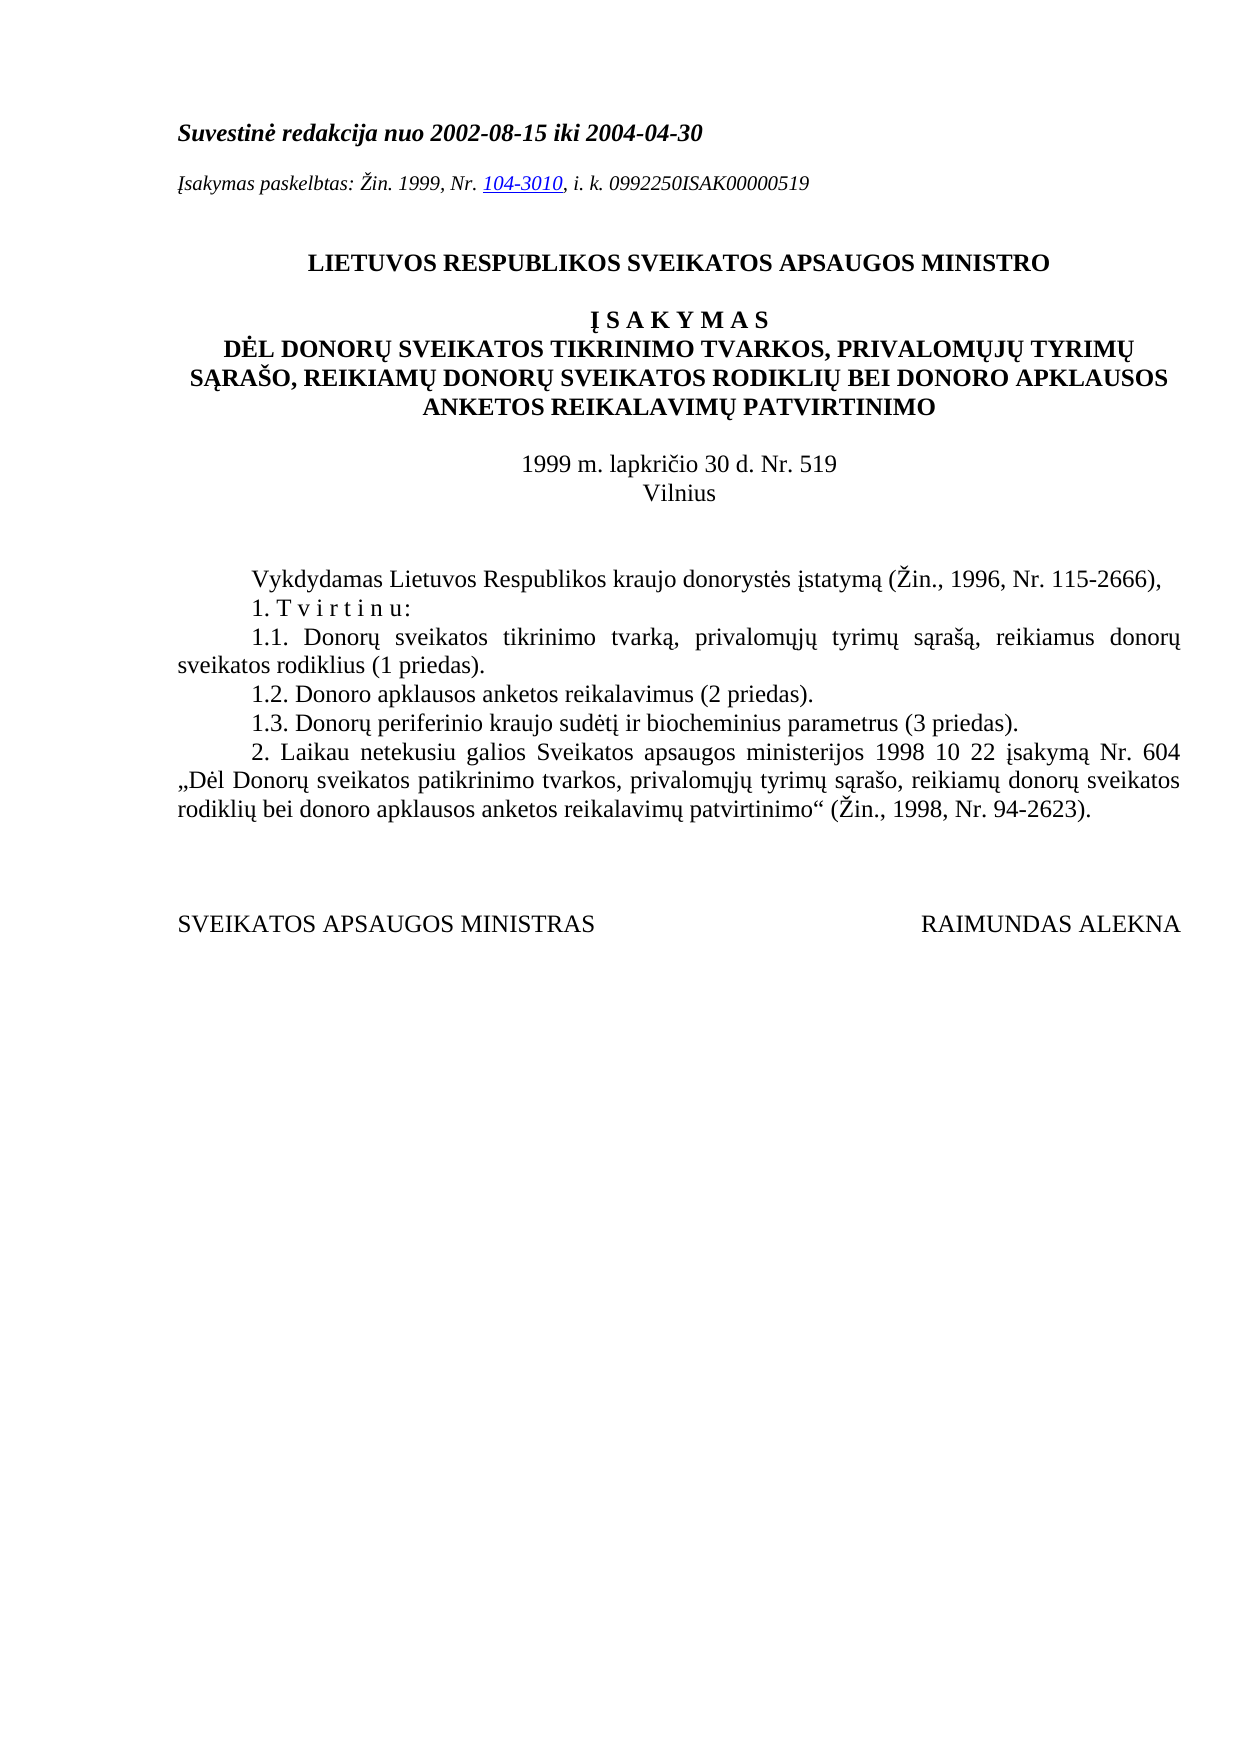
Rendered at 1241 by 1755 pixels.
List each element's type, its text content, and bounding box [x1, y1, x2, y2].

text 1.2. Donoro apklausos anketos reikalavimus (2 priedas). [177, 679, 1181, 708]
text DĖL DONORŲ SVEIKATOS TIKRINIMO TVARKOS, PRIVALOMŲJŲ TYRIMŲ SĄRAŠO, REIKIAMŲ DONORŲ SVEIKATOS RODIKLIŲ BEI DONORO APKLAUSOS ANKETOS REIKALAVIMŲ PATVIRTINIMO [177, 334, 1181, 420]
text Įsakymas paskelbtas: Žin. 1999, Nr. 104-3010, i. k. 0992250ISAK00000519 [177, 171, 1181, 195]
text 1. Tvirtinu: [177, 593, 1181, 622]
text 1.3. Donorų periferinio kraujo sudėtį ir biocheminius parametrus (3 priedas). [177, 708, 1181, 737]
text Vilnius [177, 478, 1181, 507]
text SVEIKATOS APSAUGOS MINISTRAS RAIMUNDAS ALEKNA [177, 909, 1181, 938]
text Į S A K Y M A S [177, 305, 1181, 334]
text Suvestinė redakcija nuo 2002-08-15 iki 2004-04-30 [177, 118, 1181, 147]
text 2. Laikau netekusiu galios Sveikatos apsaugos ministerijos 1998 10 22 įsakymą Nr. 604 „Dėl Donorų sveikatos patikrinimo tvarkos, privalomųjų tyrimų sąrašo, reikiamų donorų sveikatos rodiklių bei donoro apklausos anketos reikalavimų patvirtinimo“ (Žin., 1998, Nr. 94-2623). [177, 737, 1181, 823]
text 1.1. Donorų sveikatos tikrinimo tvarką, privalomųjų tyrimų sąrašą, reikiamus donorų sveikatos rodiklius (1 priedas). [177, 622, 1181, 679]
text Vykdydamas Lietuvos Respublikos kraujo donorystės įstatymą (Žin., 1996, Nr. 115-2666), [177, 564, 1181, 593]
text LIETUVOS RESPUBLIKOS SVEIKATOS APSAUGOS MINISTRO [177, 248, 1181, 277]
text 1999 m. lapkričio 30 d. Nr. 519 [177, 449, 1181, 478]
